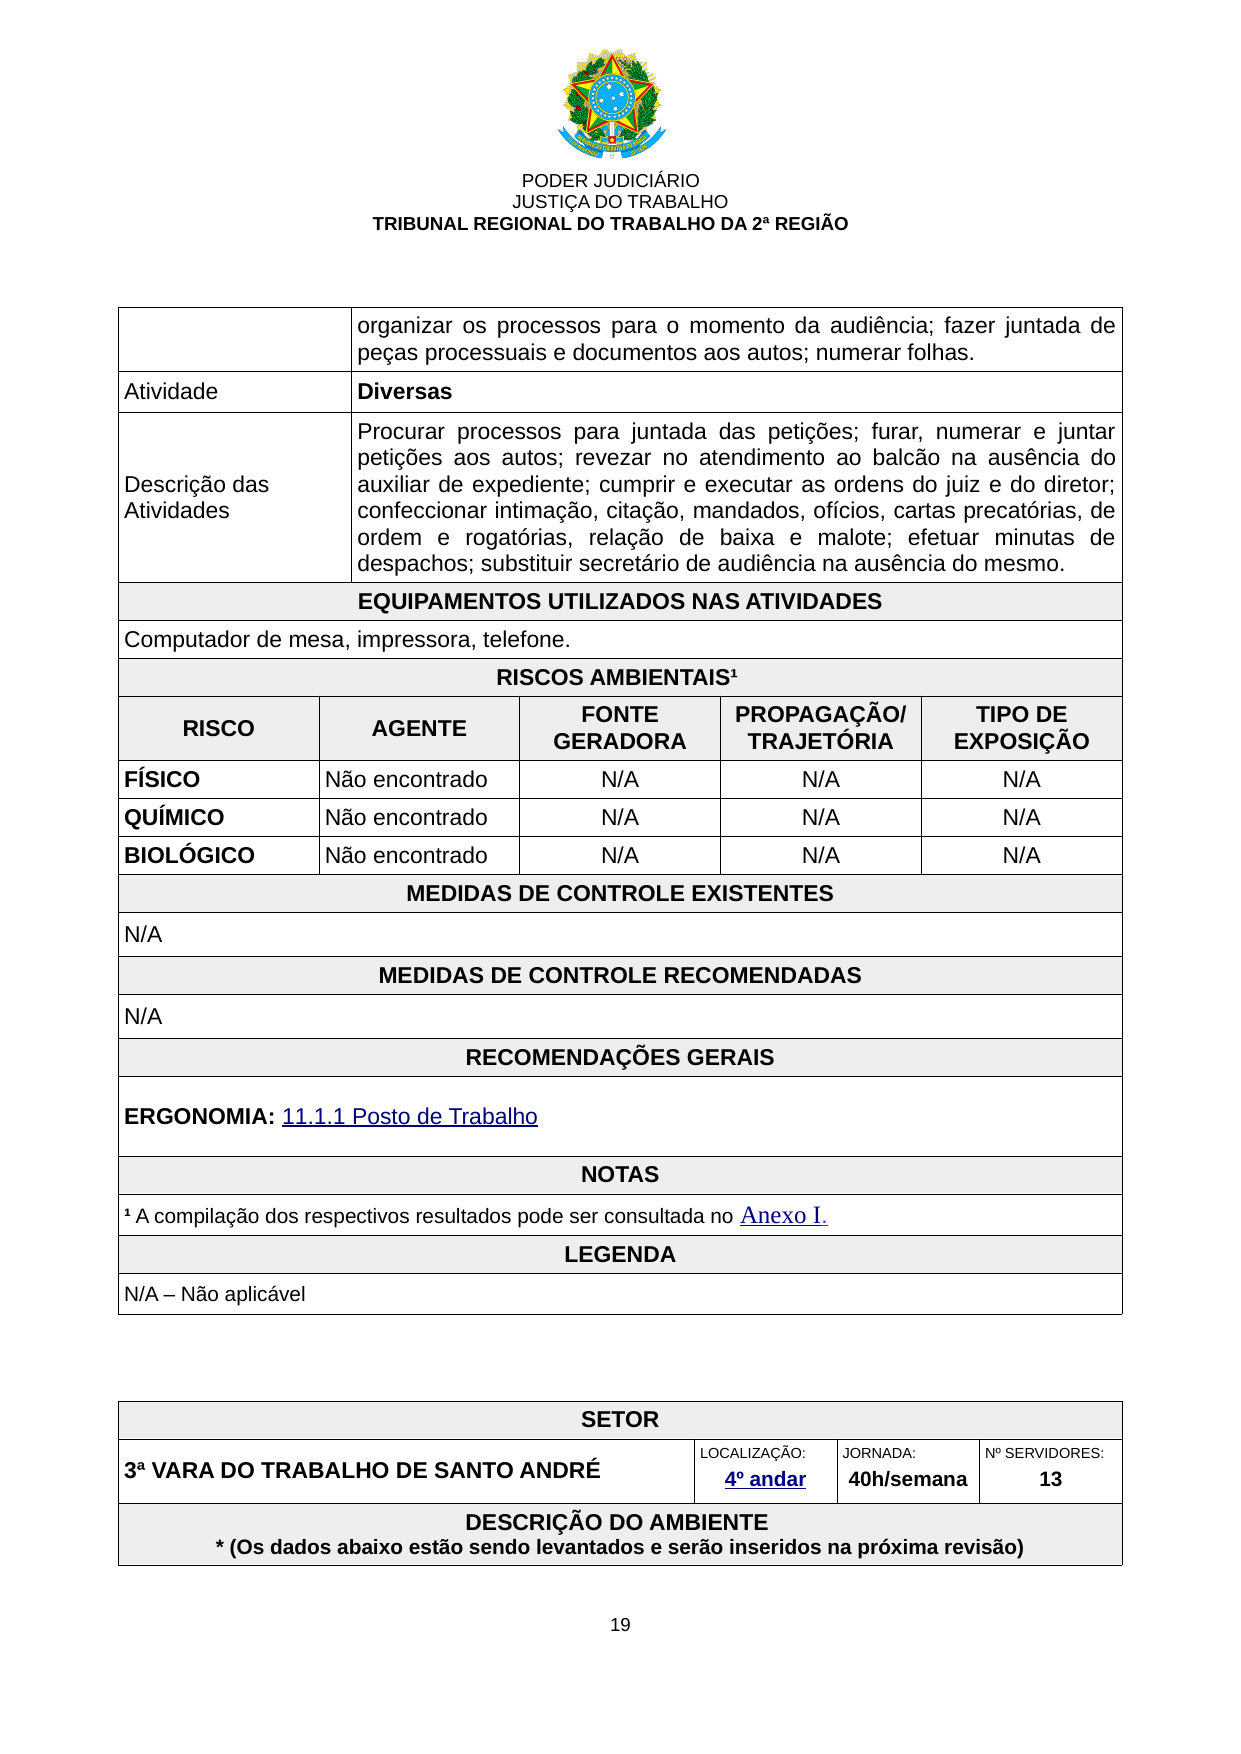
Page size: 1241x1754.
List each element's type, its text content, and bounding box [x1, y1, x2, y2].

table_cell RECOMENDAÇÕES GERAIS [119, 1039, 1122, 1076]
table_cell NOTAS [119, 1157, 1122, 1193]
table_cell N/A [922, 799, 1122, 836]
table_cell MEDIDAS DE CONTROLE RECOMENDADAS [119, 957, 1122, 994]
table_cell MEDIDAS DE CONTROLE EXISTENTES [119, 875, 1122, 912]
table_cell Descrição das Atividades [119, 413, 351, 582]
table_cell FONTE GERADORA [520, 697, 720, 760]
table_cell N/A [721, 761, 921, 798]
table_cell JORNADA: 40h/semana [838, 1440, 979, 1503]
table_cell 3ª VARA DO TRABALHO DE SANTO ANDRÉ [119, 1440, 694, 1503]
table_cell FÍSICO [119, 761, 319, 798]
table_header SETOR [119, 1402, 1122, 1438]
table_cell LOCALIZAÇÃO: 4º andar [695, 1440, 837, 1503]
table_cell LEGENDA [119, 1236, 1122, 1273]
table_cell Não encontrado [320, 837, 519, 874]
table_cell RISCOS AMBIENTAIS¹ [119, 659, 1122, 696]
table_cell EQUIPAMENTOS UTILIZADOS NAS ATIVIDADES [119, 583, 1122, 620]
table_cell RISCO [119, 697, 319, 760]
table_cell [119, 308, 351, 371]
table_cell N/A – Não aplicável [119, 1274, 1122, 1314]
table_cell AGENTE [320, 697, 519, 760]
table_cell N/A [922, 761, 1122, 798]
table_cell N/A [721, 799, 921, 836]
table_cell QUÍMICO [119, 799, 319, 836]
table_cell Nº SERVIDORES: 13 [980, 1440, 1122, 1503]
table_cell DESCRIÇÃO DO AMBIENTE * (Os dados abaixo estão sendo levantados e serão inseridos na próxima revisão) [119, 1504, 1122, 1564]
table_cell N/A [520, 837, 720, 874]
table_cell N/A [520, 799, 720, 836]
table_cell organizar os processos para o momento da audiência; fazer juntada de peças processuais e documentos aos autos; numerar folhas. [352, 308, 1122, 371]
table_cell ¹ A compilação dos respectivos resultados pode ser consultada no Anexo I. [119, 1195, 1122, 1235]
table_cell TIPO DE EXPOSIÇÃO [922, 697, 1122, 760]
table_cell N/A [922, 837, 1122, 874]
table_cell ERGONOMIA: 11.1.1 Posto de Trabalho [119, 1077, 1122, 1156]
table_cell Procurar processos para juntada das petições; furar, numerar e juntar petições aos autos; revezar no atendimento ao balcão na ausência do auxiliar de expediente; cumprir e executar as ordens do juiz e do diretor; confeccionar intimação, citação, mandados, ofícios, cartas precatórias, de ordem e rogatórias, relação de baixa e malote; efetuar minutas de despachos; substituir secretário de audiência na ausência do mesmo. [352, 413, 1122, 582]
table_cell Não encontrado [320, 761, 519, 798]
table_cell N/A [119, 913, 1122, 956]
table_cell N/A [520, 761, 720, 798]
table_cell BIOLÓGICO [119, 837, 319, 874]
table_cell N/A [721, 837, 921, 874]
table_cell Atividade [119, 372, 351, 412]
table_cell Diversas [352, 372, 1122, 412]
table_cell Computador de mesa, impressora, telefone. [119, 621, 1122, 658]
table_cell N/A [119, 995, 1122, 1038]
table_cell PROPAGAÇÃO/ TRAJETÓRIA [721, 697, 921, 760]
table_cell Não encontrado [320, 799, 519, 836]
